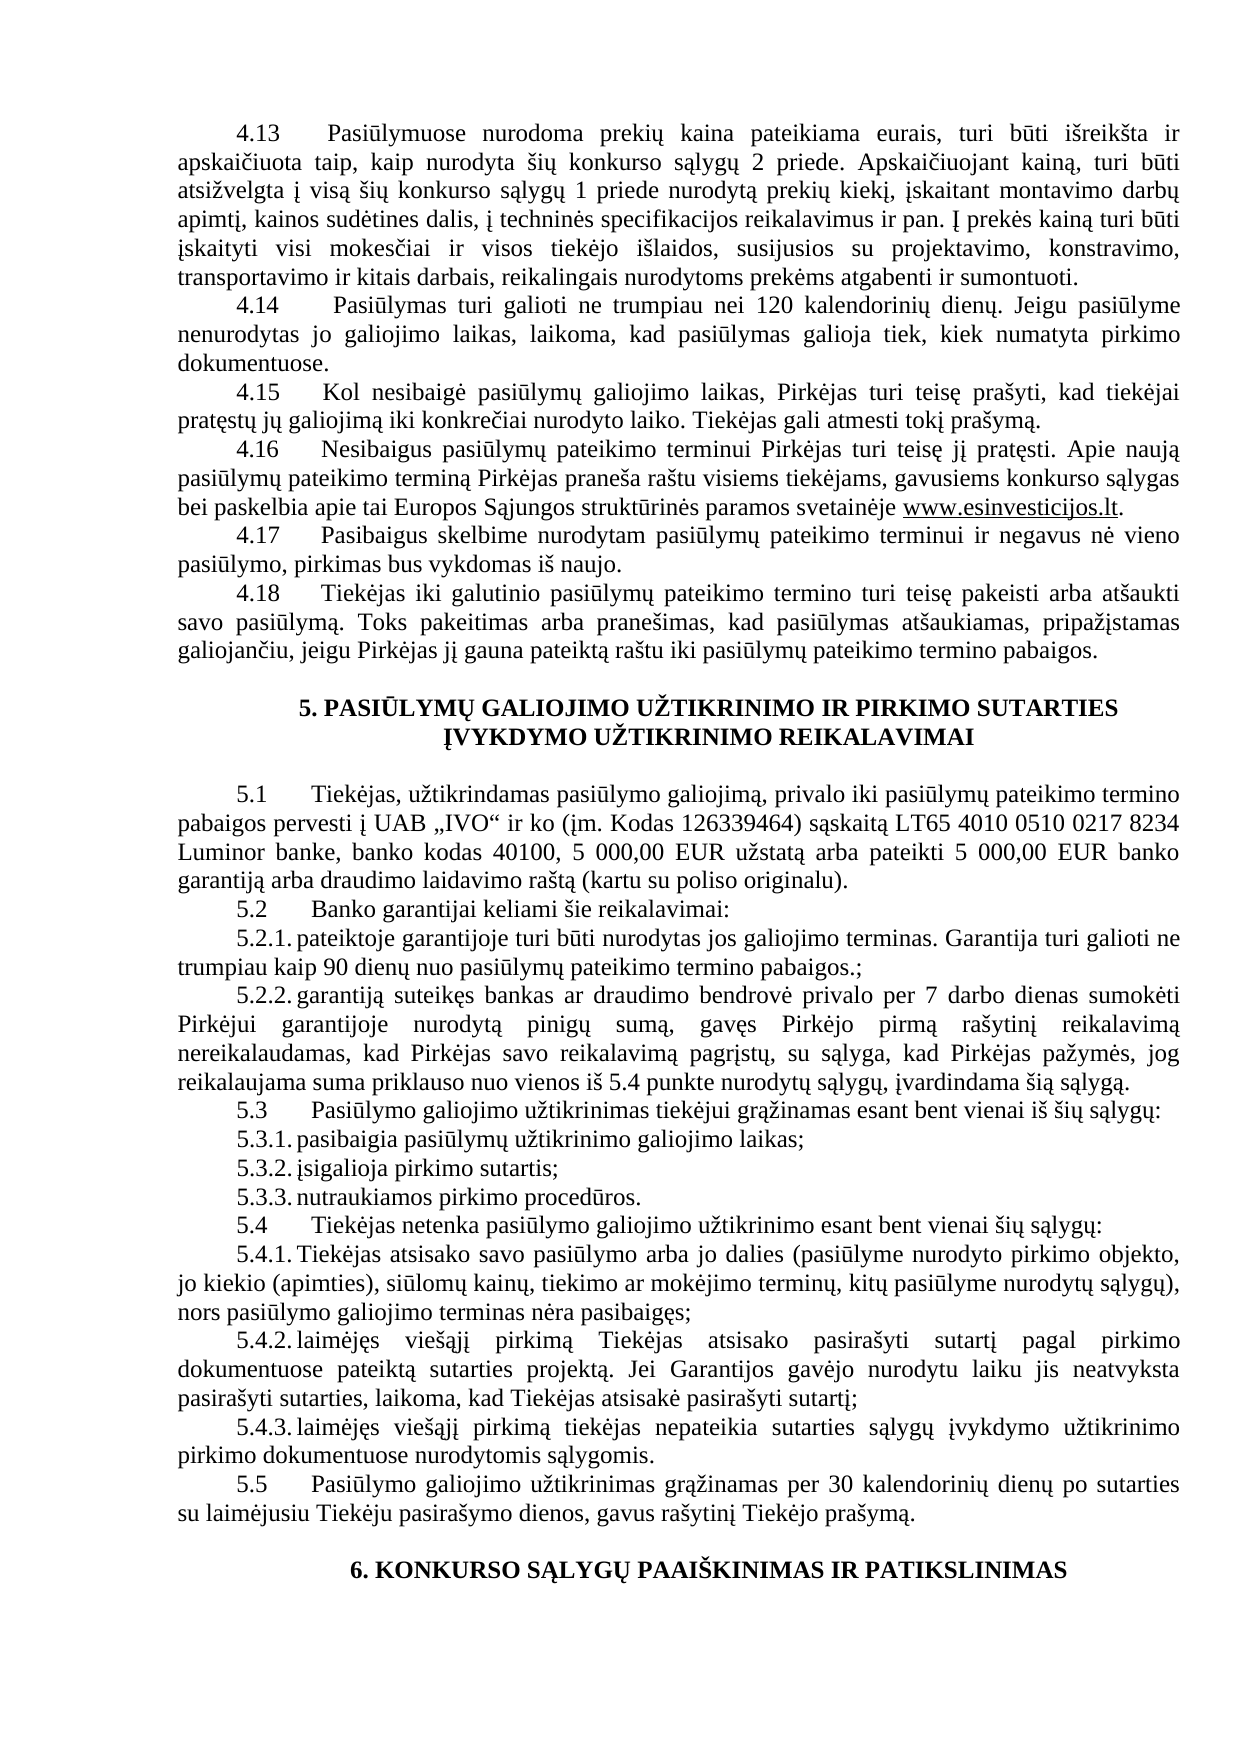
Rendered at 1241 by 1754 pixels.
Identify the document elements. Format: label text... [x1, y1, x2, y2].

list garantiją suteikęs bankas ar draudimo bendrovė privalo per 7 darbo dienas sumokėti Pirkėjui garantijoje nurodytą pinigų sumą, gavęs Pirkėjo pirmą rašytinį reikalavimą nereikalaudamas, kad Pirkėjas savo reikalavimą pagrįstų, su sąlyga, kad Pirkėjas pažymės, jog reikalaujama suma priklauso nuo vienos iš 5.4 punkte nurodytų sąlygų, įvardindama šią sąlygą. [177, 981, 1181, 1096]
list Banko garantijai keliami šie reikalavimai: [177, 894, 1181, 923]
list Tiekėjas netenka pasiūlymo galiojimo užtikrinimo esant bent vienai šių sąlygų: [177, 1211, 1181, 1239]
list Pasiūlymas turi galioti ne trumpiau nei 120 kalendorinių dienų. Jeigu pasiūlyme nenurodytas jo galiojimo laikas, laikoma, kad pasiūlymas galioja tiek, kiek numatyta pirkimo dokumentuose. [177, 291, 1181, 377]
list Tiekėjas, užtikrindamas pasiūlymo galiojimą, privalo iki pasiūlymų pateikimo termino pabaigos pervesti į UAB „IVO“ ir ko (įm. Kodas 126339464) sąskaitą LT65 4010 0510 0217 8234 Luminor banke, banko kodas 40100, 5 000,00 EUR užstatą arba pateikti 5 000,00 EUR banko garantiją arba draudimo laidavimo raštą (kartu su poliso originalu). [177, 779, 1181, 894]
list laimėjęs viešąjį pirkimą Tiekėjas atsisako pasirašyti sutartį pagal pirkimo dokumentuose pateiktą sutarties projektą. Jei Garantijos gavėjo nurodytu laiku jis neatvyksta pasirašyti sutarties, laikoma, kad Tiekėjas atsisakė pasirašyti sutartį; [177, 1326, 1181, 1412]
list Tiekėjas atsisako savo pasiūlymo arba jo dalies (pasiūlyme nurodyto pirkimo objekto, jo kiekio (apimties), siūlomų kainų, tiekimo ar mokėjimo terminų, kitų pasiūlyme nurodytų sąlygų), nors pasiūlymo galiojimo terminas nėra pasibaigęs; [177, 1239, 1181, 1326]
list Pasibaigus skelbime nurodytam pasiūlymų pateikimo terminui ir negavus nė vieno pasiūlymo, pirkimas bus vykdomas iš naujo. [177, 521, 1181, 578]
list Pasiūlymo galiojimo užtikrinimas tiekėjui grąžinamas esant bent vienai iš šių sąlygų: [177, 1096, 1181, 1124]
list Nesibaigus pasiūlymų pateikimo terminui Pirkėjas turi teisę jį pratęsti. Apie naują pasiūlymų pateikimo terminą Pirkėjas praneša raštu visiems tiekėjams, gavusiems konkurso sąlygas bei paskelbia apie tai Europos Sąjungos struktūrinės paramos svetainėje www.esinvesticijos.lt. [177, 434, 1181, 521]
list Pasiūlymo galiojimo užtikrinimas grąžinamas per 30 kalendorinių dienų po sutarties su laimėjusiu Tiekėju pasirašymo dienos, gavus rašytinį Tiekėjo prašymą. [177, 1469, 1181, 1527]
list laimėjęs viešąjį pirkimą tiekėjas nepateikia sutarties sąlygų įvykdymo užtikrinimo pirkimo dokumentuose nurodytomis sąlygomis. [177, 1412, 1181, 1469]
list pateiktoje garantijoje turi būti nurodytas jos galiojimo terminas. Garantija turi galioti ne trumpiau kaip 90 dienų nuo pasiūlymų pateikimo termino pabaigos.; [177, 923, 1181, 981]
subtitle KONKURSO SĄLYGŲ PAAIŠKINIMAS IR PATIKSLINIMAS [236, 1556, 1181, 1584]
list Tiekėjas iki galutinio pasiūlymų pateikimo termino turi teisę pakeisti arba atšaukti savo pasiūlymą. Toks pakeitimas arba pranešimas, kad pasiūlymas atšaukiamas, pripažįstamas galiojančiu, jeigu Pirkėjas jį gauna pateiktą raštu iki pasiūlymų pateikimo termino pabaigos. [177, 578, 1181, 664]
list nutraukiamos pirkimo procedūros. [236, 1182, 1181, 1211]
list Pasiūlymuose nurodoma prekių kaina pateikiama eurais, turi būti išreikšta ir apskaičiuota taip, kaip nurodyta šių konkurso sąlygų 2 priede. Apskaičiuojant kainą, turi būti atsižvelgta į visą šių konkurso sąlygų 1 priede nurodytą prekių kiekį, įskaitant montavimo darbų apimtį, kainos sudėtines dalis, į techninės specifikacijos reikalavimus ir pan. Į prekės kainą turi būti įskaityti visi mokesčiai ir visos tiekėjo išlaidos, susijusios su projektavimo, konstravimo, transportavimo ir kitais darbais, reikalingais nurodytoms prekėms atgabenti ir sumontuoti. [177, 118, 1181, 291]
list pasibaigia pasiūlymų užtikrinimo galiojimo laikas; [236, 1124, 1181, 1153]
list įsigalioja pirkimo sutartis; [236, 1153, 1181, 1182]
list Kol nesibaigė pasiūlymų galiojimo laikas, Pirkėjas turi teisę prašyti, kad tiekėjai pratęstų jų galiojimą iki konkrečiai nurodyto laiko. Tiekėjas gali atmesti tokį prašymą. [177, 377, 1181, 434]
subtitle PASIŪLYMŲ GALIOJIMO UŽTIKRINIMO IR PIRKIMO SUTARTIES ĮVYKDYMO UŽTIKRINIMO REIKALAVIMAI [236, 693, 1181, 751]
